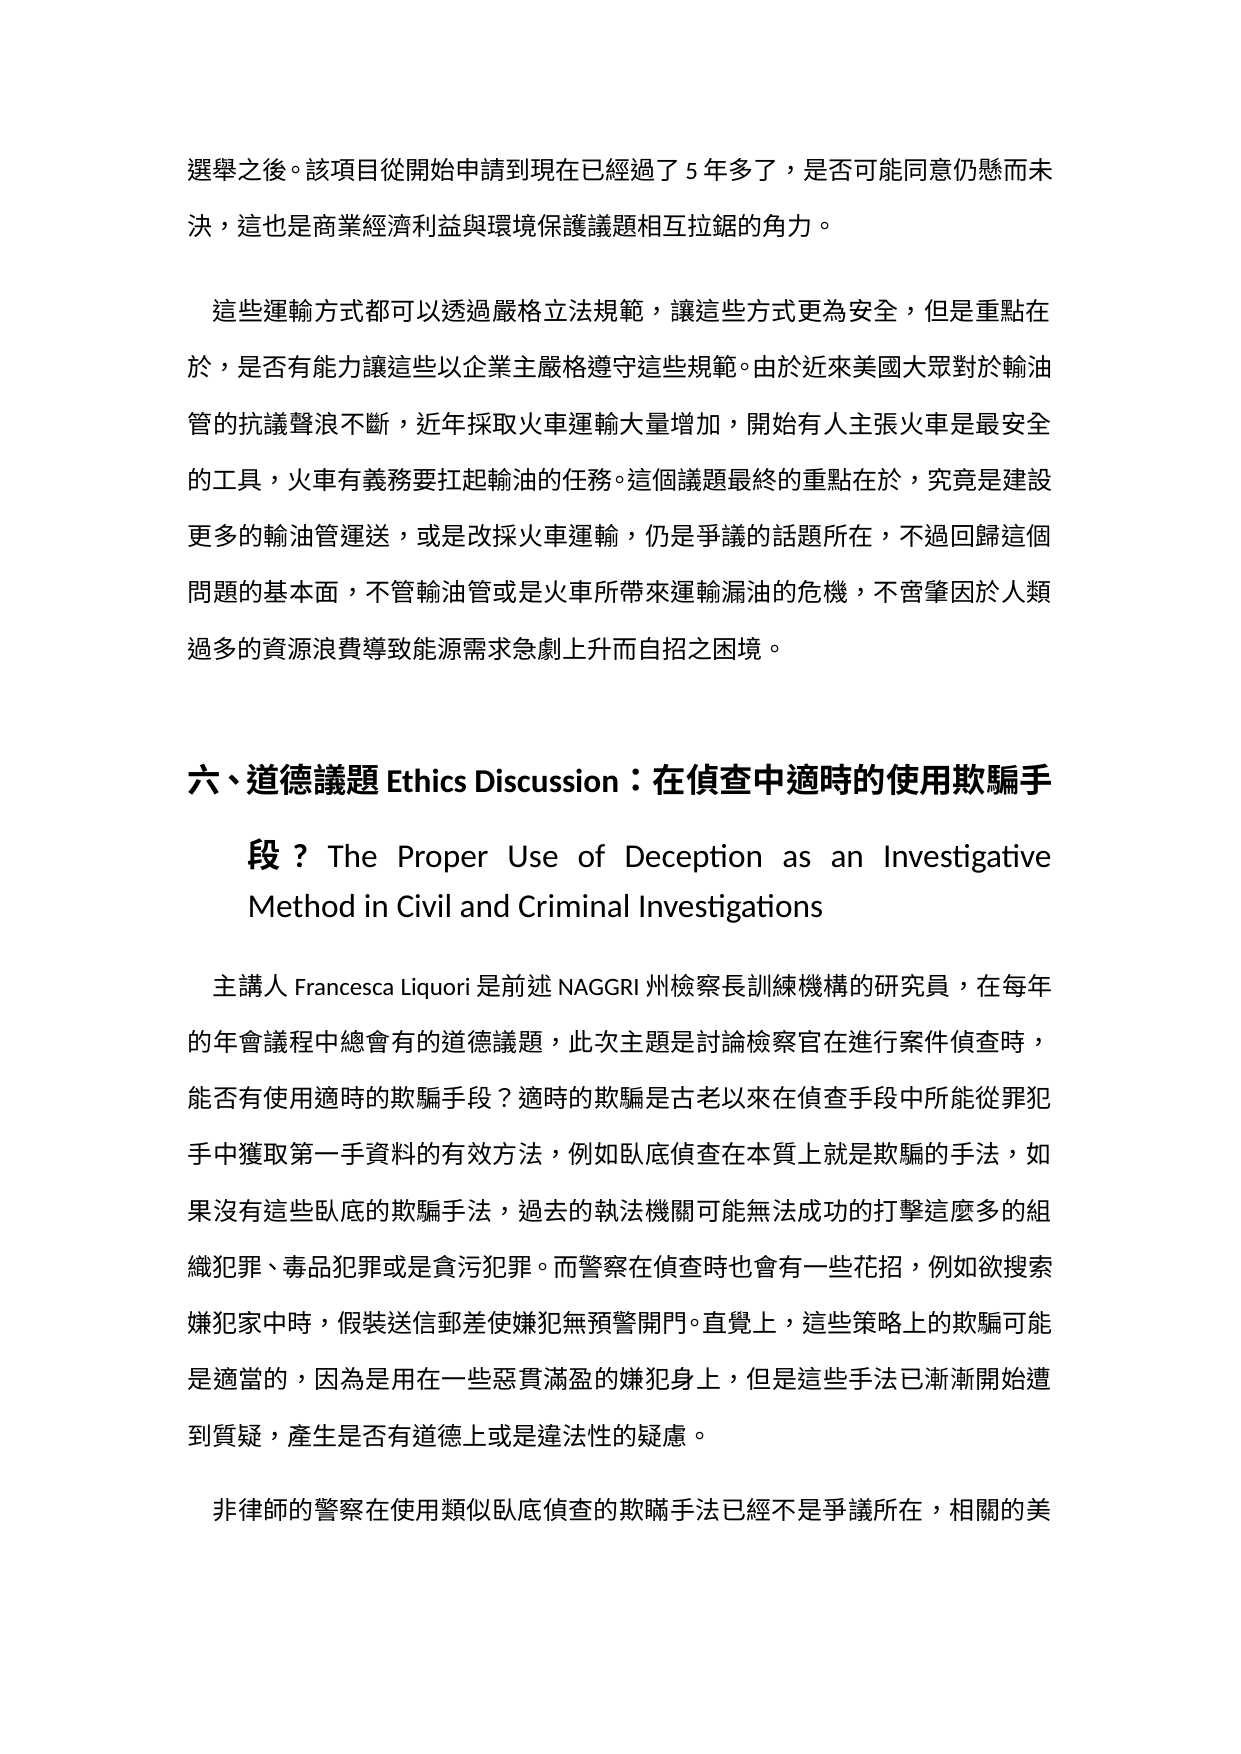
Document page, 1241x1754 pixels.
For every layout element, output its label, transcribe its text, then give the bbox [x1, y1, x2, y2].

text 2008年Trans Canada公司向美國國務院呈交了鋪設Keystone XL輸油管道項目的申請，Keystone XL建設欲鋪設一條從加拿大亞伯塔省Hardisty到美國內布拉斯加州Steele City，直徑36英吋，全長約1,900公里的輸油管道。經通過現有的輸油管道將亞伯塔原油運往德州墨西哥灣沿岸煉油廠，然旋即受到環保人士強烈反對，因該輸油管鋪設途徑會經過地下水資源豐富的地區。2011年11月份，TransCanada公司改變輸油管路線後重新申請，仍遭美國國務院以無法於時間期限內完成審查為由否決了申請，把批准日期推遲到2013年大選之後。今年4月歐巴馬政府宣布審查將無限期的延續下去，最快也會是今年11月4日美國中期選舉之後。該項目從開始申請到現在已經過了5年多了，是否可能同意仍懸而未決，這也是商業經濟利益與環境保護議題相互拉鋸的角力。 [187, 150, 1053, 244]
text 這些運輸方式都可以透過嚴格立法規範，讓這些方式更為安全，但是重點在於，是否有能力讓這些以企業主嚴格遵守這些規範。由於近來美國大眾對於輸油管的抗議聲浪不斷，近年採取火車運輸大量增加，開始有人主張火車是最安全的工具，火車有義務要扛起輸油的任務。這個議題最終的重點在於，究竟是建設更多的輸油管運送，或是改採火車運輸，仍是爭議的話題所在，不過回歸這個問題的基本面，不管輸油管或是火車所帶來運輸漏油的危機，不啻肇因於人類過多的資源浪費導致能源需求急劇上升而自招之困境。 [187, 291, 1053, 666]
text 非律師的警察在使用類似臥底偵查的欺瞞手法已經不是爭議所在，相關的美國實務見解已經確立，如果嫌犯在非囚禁的狀況下，因警察的策略而有錯誤的信任，並不構成憲法第四條違憲事由，當然如果嫌犯已經被起訴且有律師了，就不能再用臥底偵查的方式故意取得供詞。從這樣的見解看來，偵查中適時的欺瞞並不會違憲，但是否會違反美國律師專業行為規範準則尚有疑慮。 [187, 1490, 1053, 1527]
text 主講人Francesca Liquori是前述NAGGRI州檢察長訓練機構的研究員，在每年的年會議程中總會有的道德議題，此次主題是討論檢察官在進行案件偵查時，能否有使用適時的欺騙手段？適時的欺騙是古老以來在偵查手段中所能從罪犯手中獲取第一手資料的有效方法，例如臥底偵查在本質上就是欺騙的手法，如果沒有這些臥底的欺騙手法，過去的執法機關可能無法成功的打擊這麼多的組織犯罪、毒品犯罪或是貪污犯罪。而警察在偵查時也會有一些花招，例如欲搜索嫌犯家中時，假裝送信郵差使嫌犯無預警開門。直覺上，這些策略上的欺騙可能是適當的，因為是用在一些惡貫滿盈的嫌犯身上，但是這些手法已漸漸開始遭到質疑，產生是否有道德上或是違法性的疑慮。 [187, 965, 1053, 1453]
subtitle 六、道德議題Ethics Discussion：在偵查中適時的使用欺騙手段? The Proper Use of Deception as an Investigative Method in Civil and Criminal Investigations [187, 740, 1053, 928]
